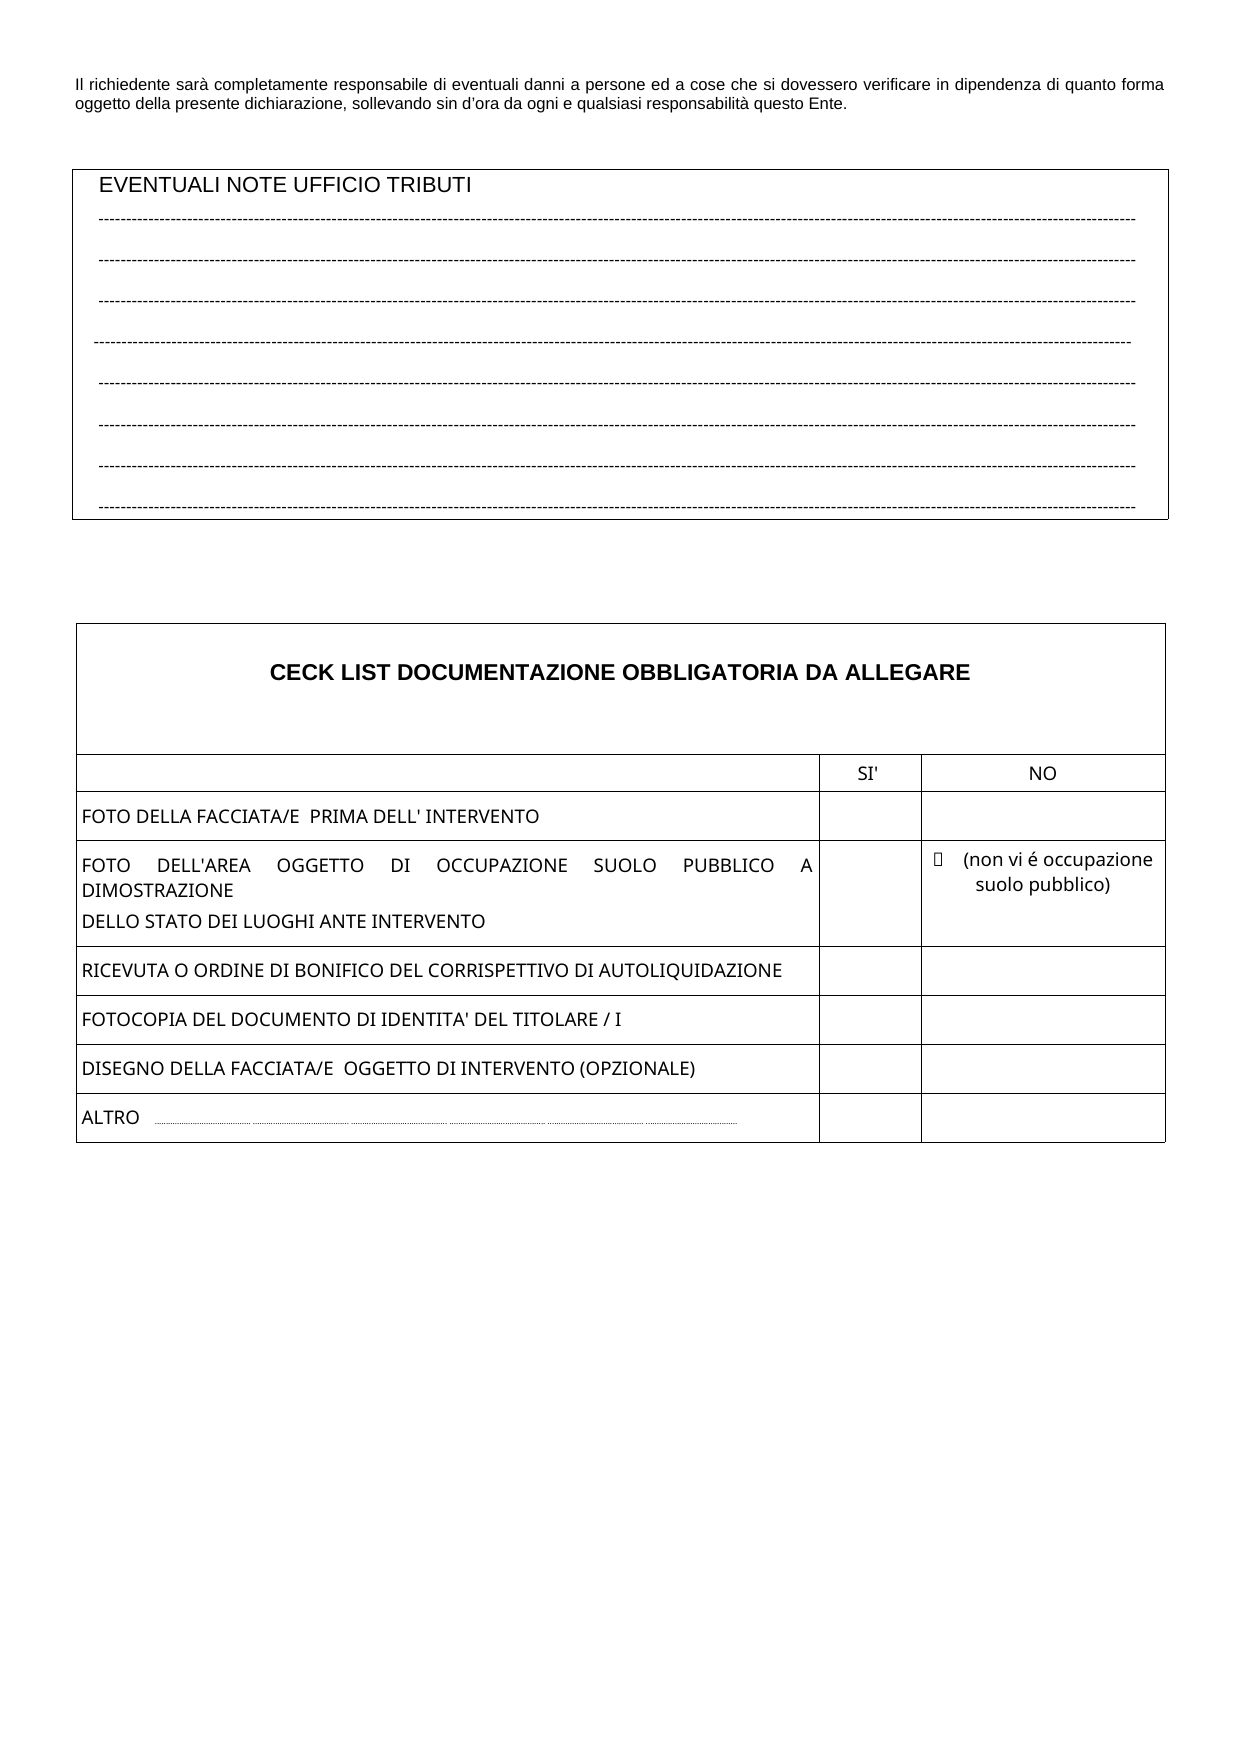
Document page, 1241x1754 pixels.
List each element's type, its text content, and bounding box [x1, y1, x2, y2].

table_cell ՗ (non vi é occupazione suolo pubblico) [922, 841, 1165, 946]
table_cell [922, 947, 1165, 995]
table_cell FOTO DELLA FACCIATA/E PRIMA DELL' INTERVENTO [77, 792, 819, 840]
table_cell RICEVUTA O ORDINE DI BONIFICO DEL CORRISPETTIVO DI AUTOLIQUIDAZIONE [77, 947, 819, 995]
table_cell [922, 996, 1165, 1044]
table_cell [820, 1045, 921, 1093]
text ------------------------------------------------------------------------------------------------------------------------------------------------------------------------------------------- [73, 370, 1168, 392]
text ------------------------------------------------------------------------------------------------------------------------------------------------------------------------------------------- [73, 493, 1168, 519]
text ------------------------------------------------------------------------------------------------------------------------------------------------------------------------------------------- [73, 288, 1168, 310]
table_cell [77, 755, 819, 791]
table_cell [820, 996, 921, 1044]
table_cell SI' [820, 755, 921, 791]
text ------------------------------------------------------------------------------------------------------------------------------------------------------------------------------------------- [73, 247, 1168, 269]
table_cell FOTO DELL'AREA OGGETTO DI OCCUPAZIONE SUOLO PUBBLICO A DIMOSTRAZIONE DELLO STATO DEI LUOGHI ANTE INTERVENTO [77, 841, 819, 946]
table_header CECK LIST DOCUMENTAZIONE OBBLIGATORIA DA ALLEGARE [77, 624, 1165, 754]
text ------------------------------------------------------------------------------------------------------------------------------------------------------------------------------------------- [73, 329, 1168, 351]
table_cell [820, 947, 921, 995]
text Il richiedente sarà completamente responsabile di eventuali danni a persone ed a cose che si dovessero verificare in dipendenza di quanto forma oggetto della presente dichiarazione, sollevando sin d’ora da ogni e qualsiasi responsabilità questo Ente. [75, 75, 1165, 113]
table_cell [820, 1094, 921, 1142]
table_cell [820, 792, 921, 840]
table_cell ALTRO ........................................... ........................................... ........................................... ........................................... ........................................... ......................................... [77, 1094, 819, 1142]
table_cell [820, 841, 921, 946]
text ------------------------------------------------------------------------------------------------------------------------------------------------------------------------------------------- [73, 411, 1168, 433]
text ------------------------------------------------------------------------------------------------------------------------------------------------------------------------------------------- [73, 452, 1168, 474]
table_cell [922, 1094, 1165, 1142]
table_cell FOTOCOPIA DEL DOCUMENTO DI IDENTITA' DEL TITOLARE / I [77, 996, 819, 1044]
text EVENTUALI NOTE UFFICIO TRIBUTI [73, 170, 1168, 197]
table_cell NO [922, 755, 1165, 791]
text ------------------------------------------------------------------------------------------------------------------------------------------------------------------------------------------- [73, 206, 1168, 228]
table_cell DISEGNO DELLA FACCIATA/E OGGETTO DI INTERVENTO (OPZIONALE) [77, 1045, 819, 1093]
table_cell [922, 792, 1165, 840]
table_cell [922, 1045, 1165, 1093]
